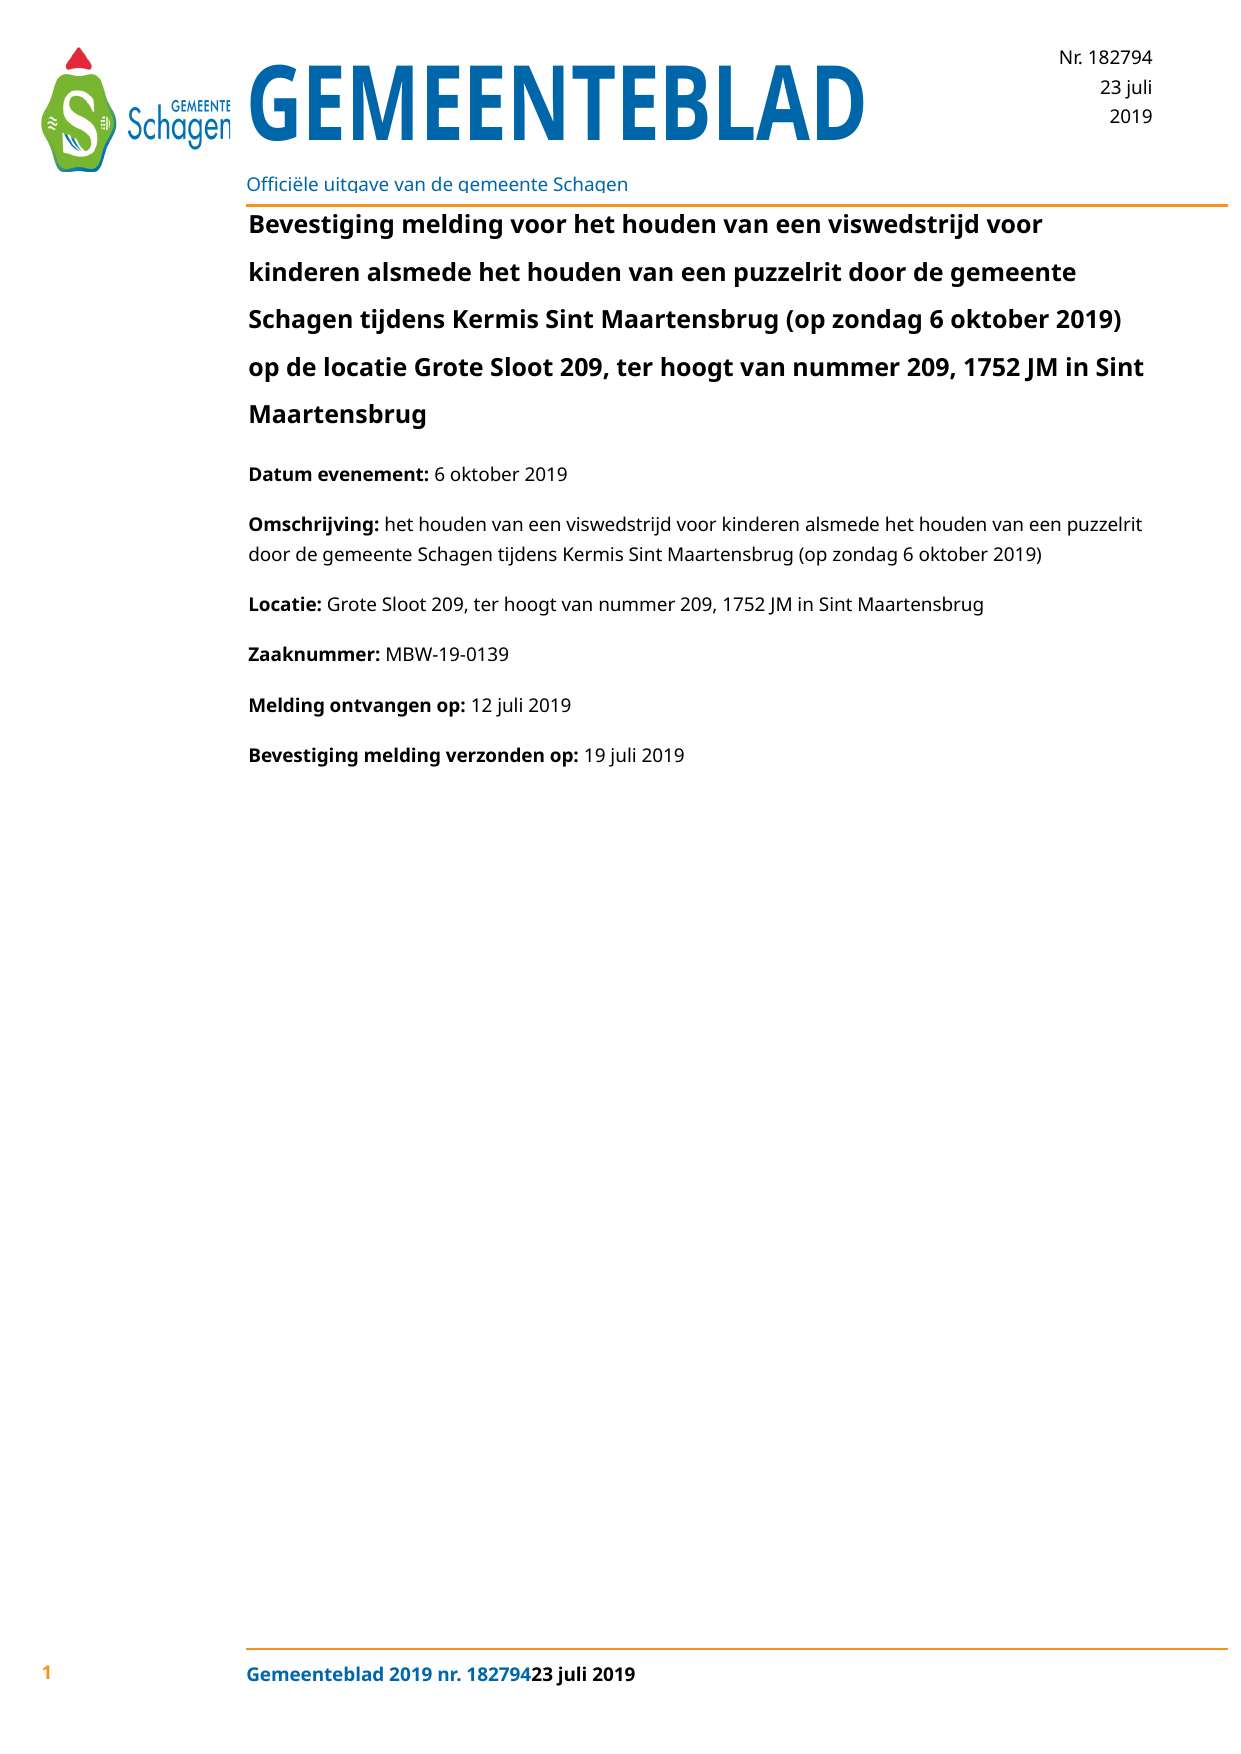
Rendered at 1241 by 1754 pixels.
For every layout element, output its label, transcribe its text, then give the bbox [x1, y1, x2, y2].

text Bevestiging melding verzonden op: 19 juli 2019 [248, 742, 1152, 768]
text Bevestiging melding voor het houden van een viswedstrijd voor kinderen alsmede het houden van een puzzelrit door de gemeente Schagen tijdens Kermis Sint Maartensbrug (op zondag 6 oktober 2019) op de locatie Grote Sloot 209, ter hoogt van nummer 209, 1752 JM in Sint Maartensbrug [248, 207, 1152, 431]
text Datum evenement: 6 oktober 2019 [248, 461, 1152, 486]
picture [41, 47, 231, 172]
text Zaaknummer: MBW-19-0139 [248, 642, 1152, 667]
text Omschrijving: het houden van een viswedstrijd voor kinderen alsmede het houden van een puzzelrit door de gemeente Schagen tijdens Kermis Sint Maartensbrug (op zondag 6 oktober 2019) [248, 511, 1152, 566]
text Melding ontvangen op: 12 juli 2019 [248, 692, 1152, 718]
text Locatie: Grote Sloot 209, ter hoogt van nummer 209, 1752 JM in Sint Maartensbrug [248, 591, 1152, 617]
